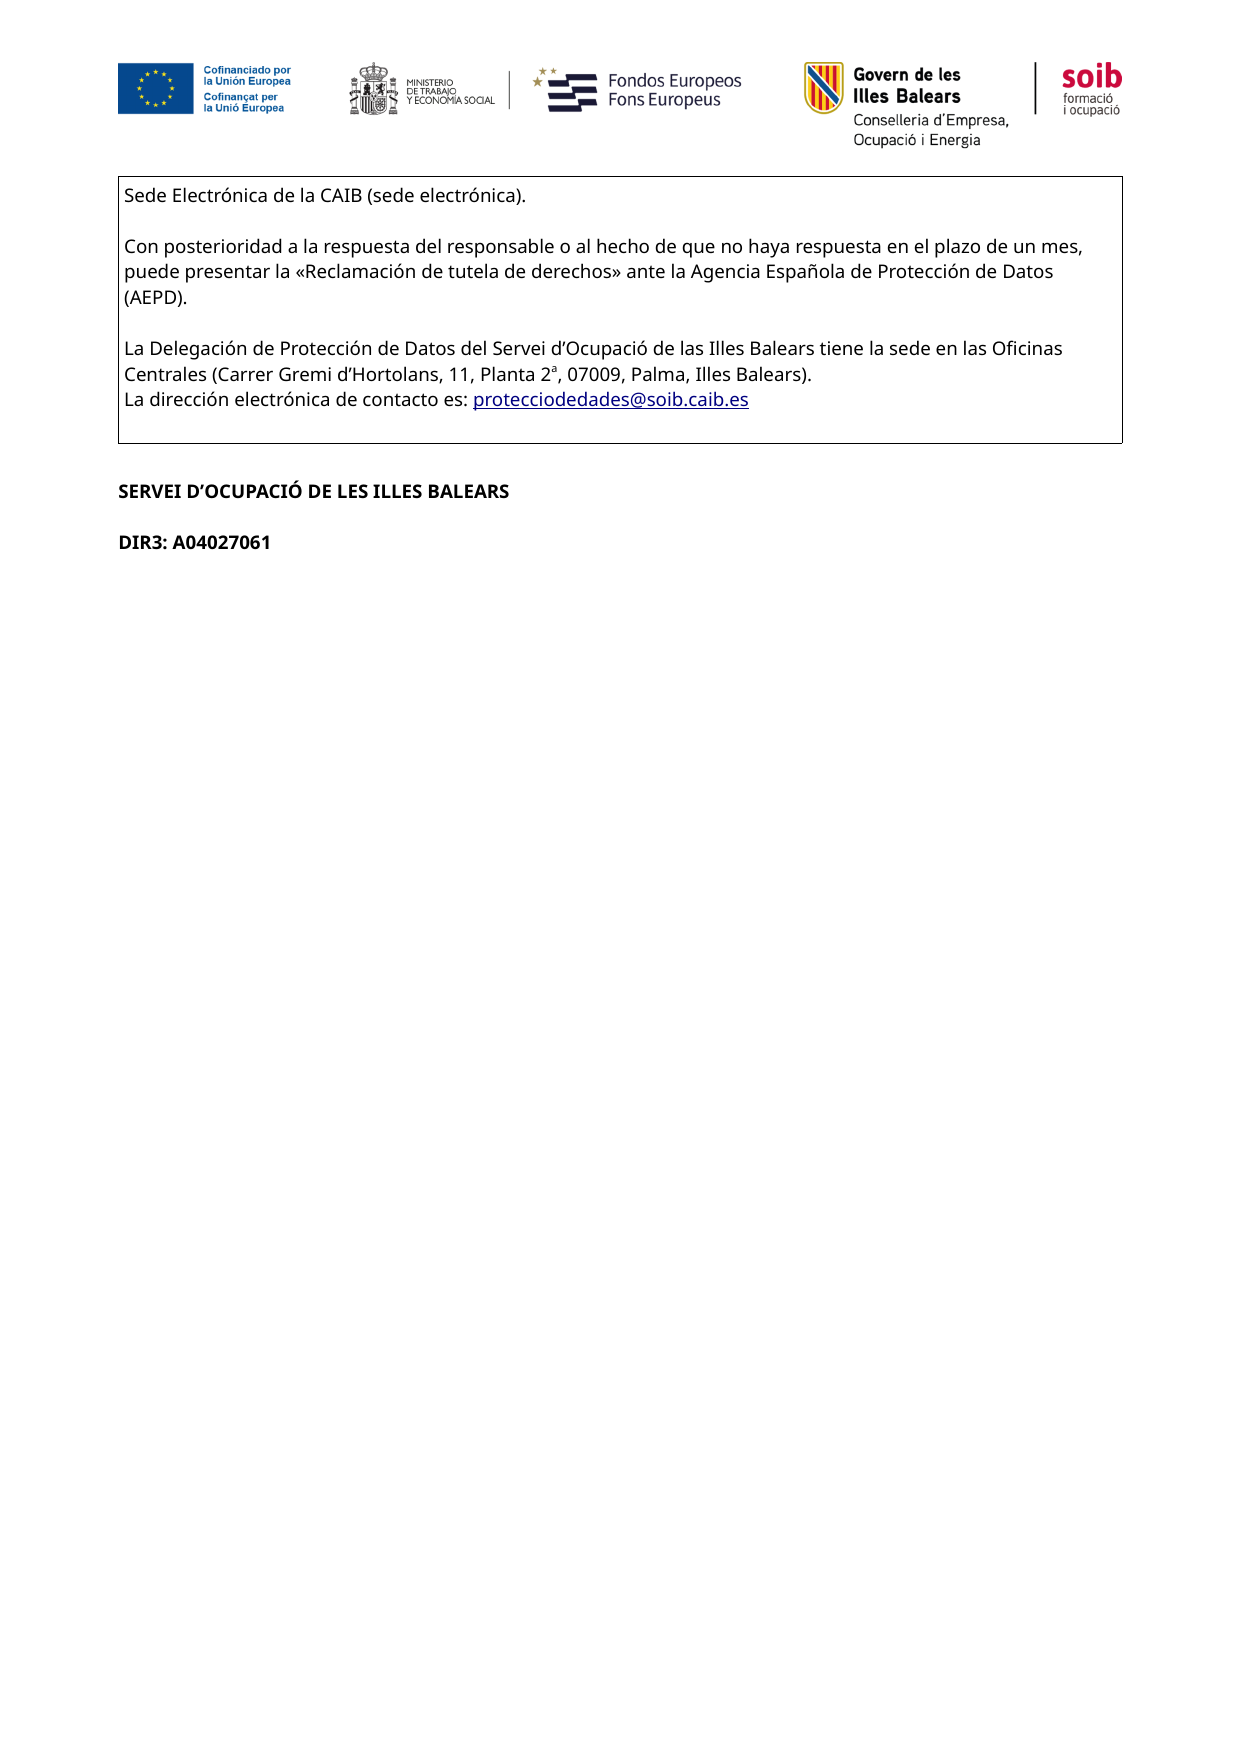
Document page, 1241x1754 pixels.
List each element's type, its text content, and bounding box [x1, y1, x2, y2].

picture [118, 29, 1123, 163]
table_header Sede Electrónica de la CAIB (sede electrónica). Con posterioridad a la respuesta del responsable o al hecho de que no haya respuesta en el plazo de un mes, puede presentar la «Reclamación de tutela de derechos» ante la Agencia Española de Protección de Datos (AEPD). La Delegación de Protección de Datos del Servei d’Ocupació de las Illes Balears tiene la sede en las Oficinas Centrales (Carrer Gremi d’Hortolans, 11, Planta 2a, 07009, Palma, Illes Balears). La dirección electrónica de contacto es: protecciodedades@soib.caib.es [119, 177, 1122, 443]
text DIR3: A04027061 [118, 529, 1122, 555]
text SERVEI D’OCUPACIÓ DE LES ILLES BALEARS [118, 478, 1122, 504]
